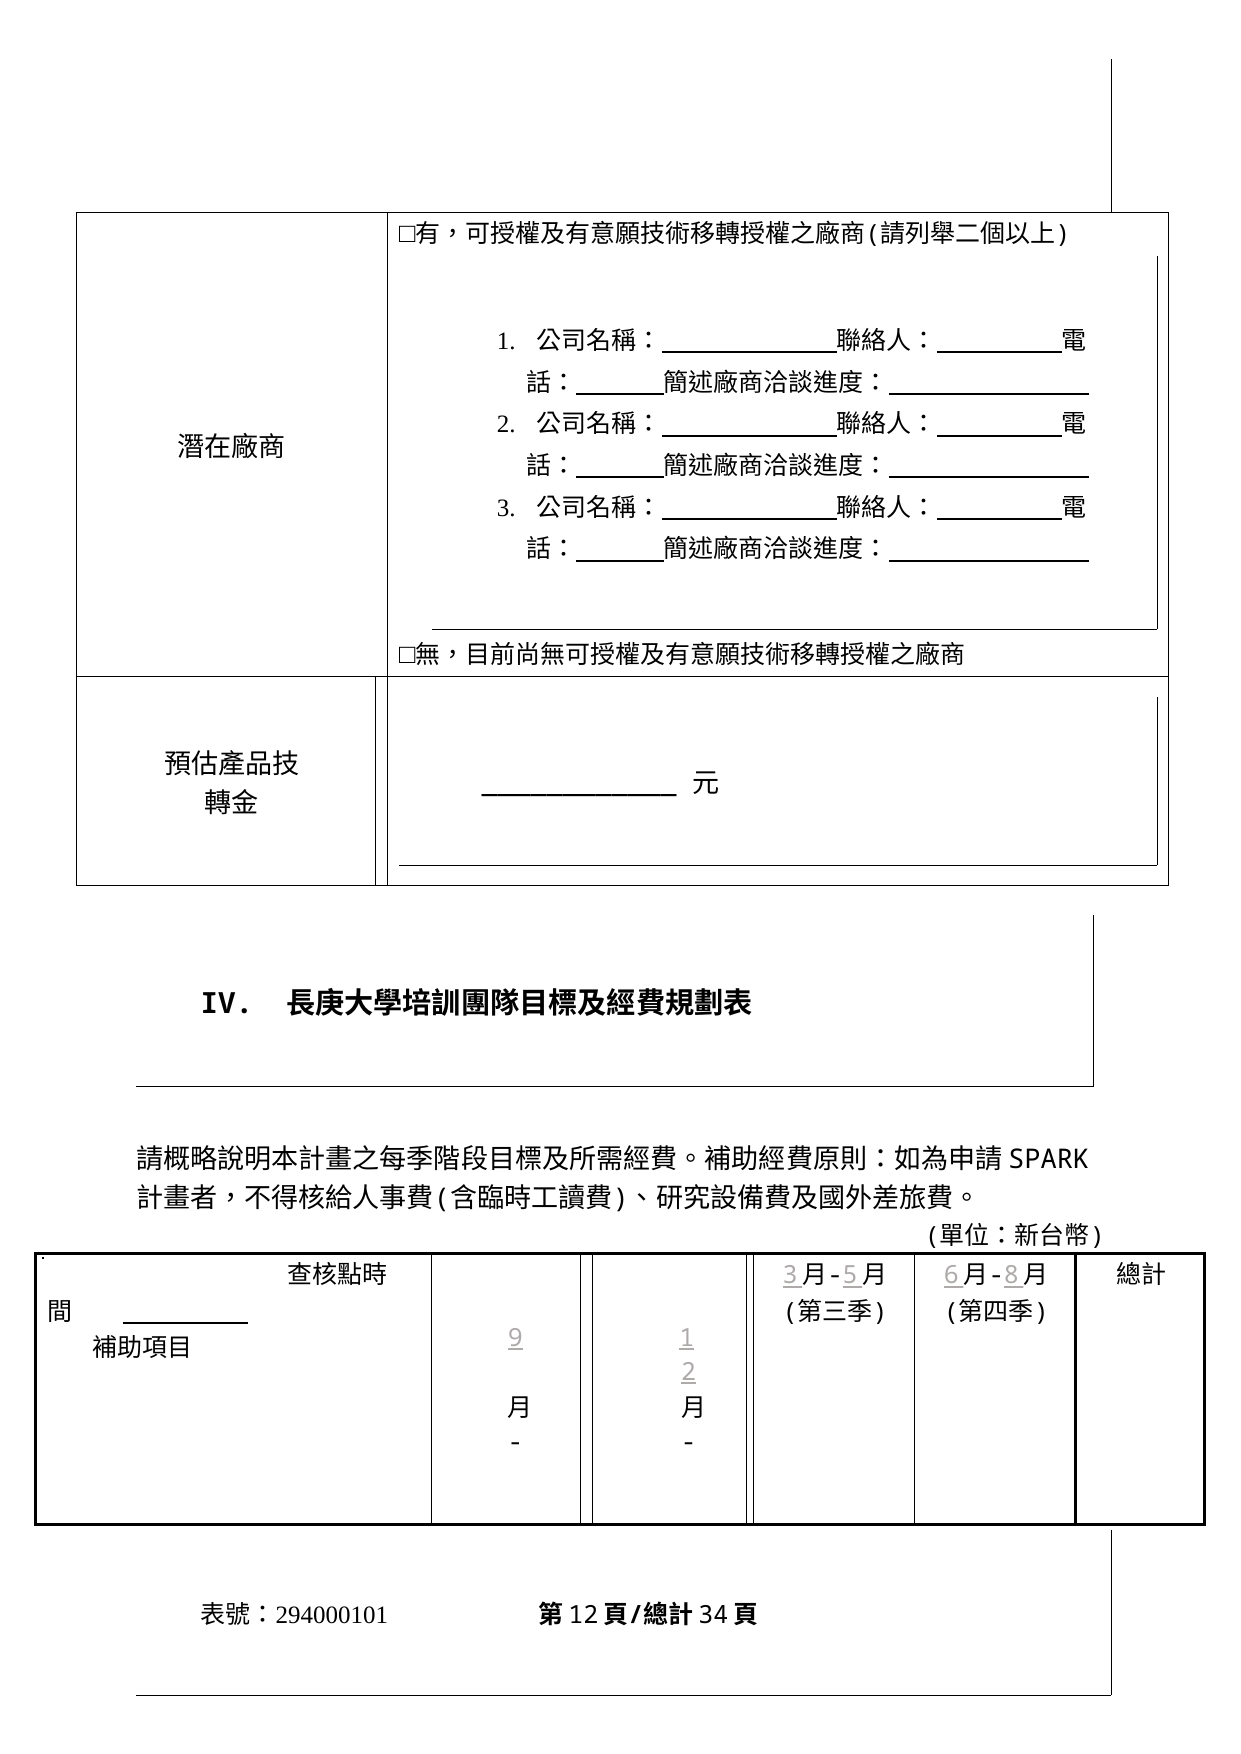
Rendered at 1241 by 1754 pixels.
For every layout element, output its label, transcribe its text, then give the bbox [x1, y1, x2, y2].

table_cell ____________ 元 [388, 677, 1168, 885]
text 請概略說明本計畫之每季階段目標及所需經費。補助經費原則：如為申請SPARK計畫者，不得核給人事費(含臨時工讀費)、研究設備費及國外差旅費。 [136, 1137, 1104, 1216]
table_cell [376, 677, 387, 885]
table_header [581, 1255, 592, 1523]
table_header 3月-5月 (第三季) [754, 1255, 914, 1523]
text (單位：新台幣) [136, 1216, 1104, 1252]
table_header 12月- [593, 1255, 746, 1523]
table_header 9 月- [432, 1255, 580, 1523]
list 長庚大學培訓團隊目標及經費規劃表 [136, 915, 1093, 1086]
table_cell 預估產品技轉金 [77, 677, 375, 885]
table_header [747, 1255, 753, 1523]
table_header 總計 [1077, 1255, 1203, 1523]
table_cell 潛在廠商 [77, 213, 387, 676]
table_header 查核點時間 補助項目 [37, 1255, 431, 1523]
table_cell □有，可授權及有意願技術移轉授權之廠商(請列舉二個以上) 公司名稱： 聯絡人： 電話： 簡述廠商洽談進度： 公司名稱： 聯絡人： 電話： 簡述廠商洽談進度： 公司名稱： 聯絡人： 電話： 簡述廠商洽談進度： □無，目前尚無可授權及有意願技術移轉授權之廠商 [388, 213, 1168, 676]
table_header 6月-8月 (第四季) [915, 1255, 1074, 1523]
